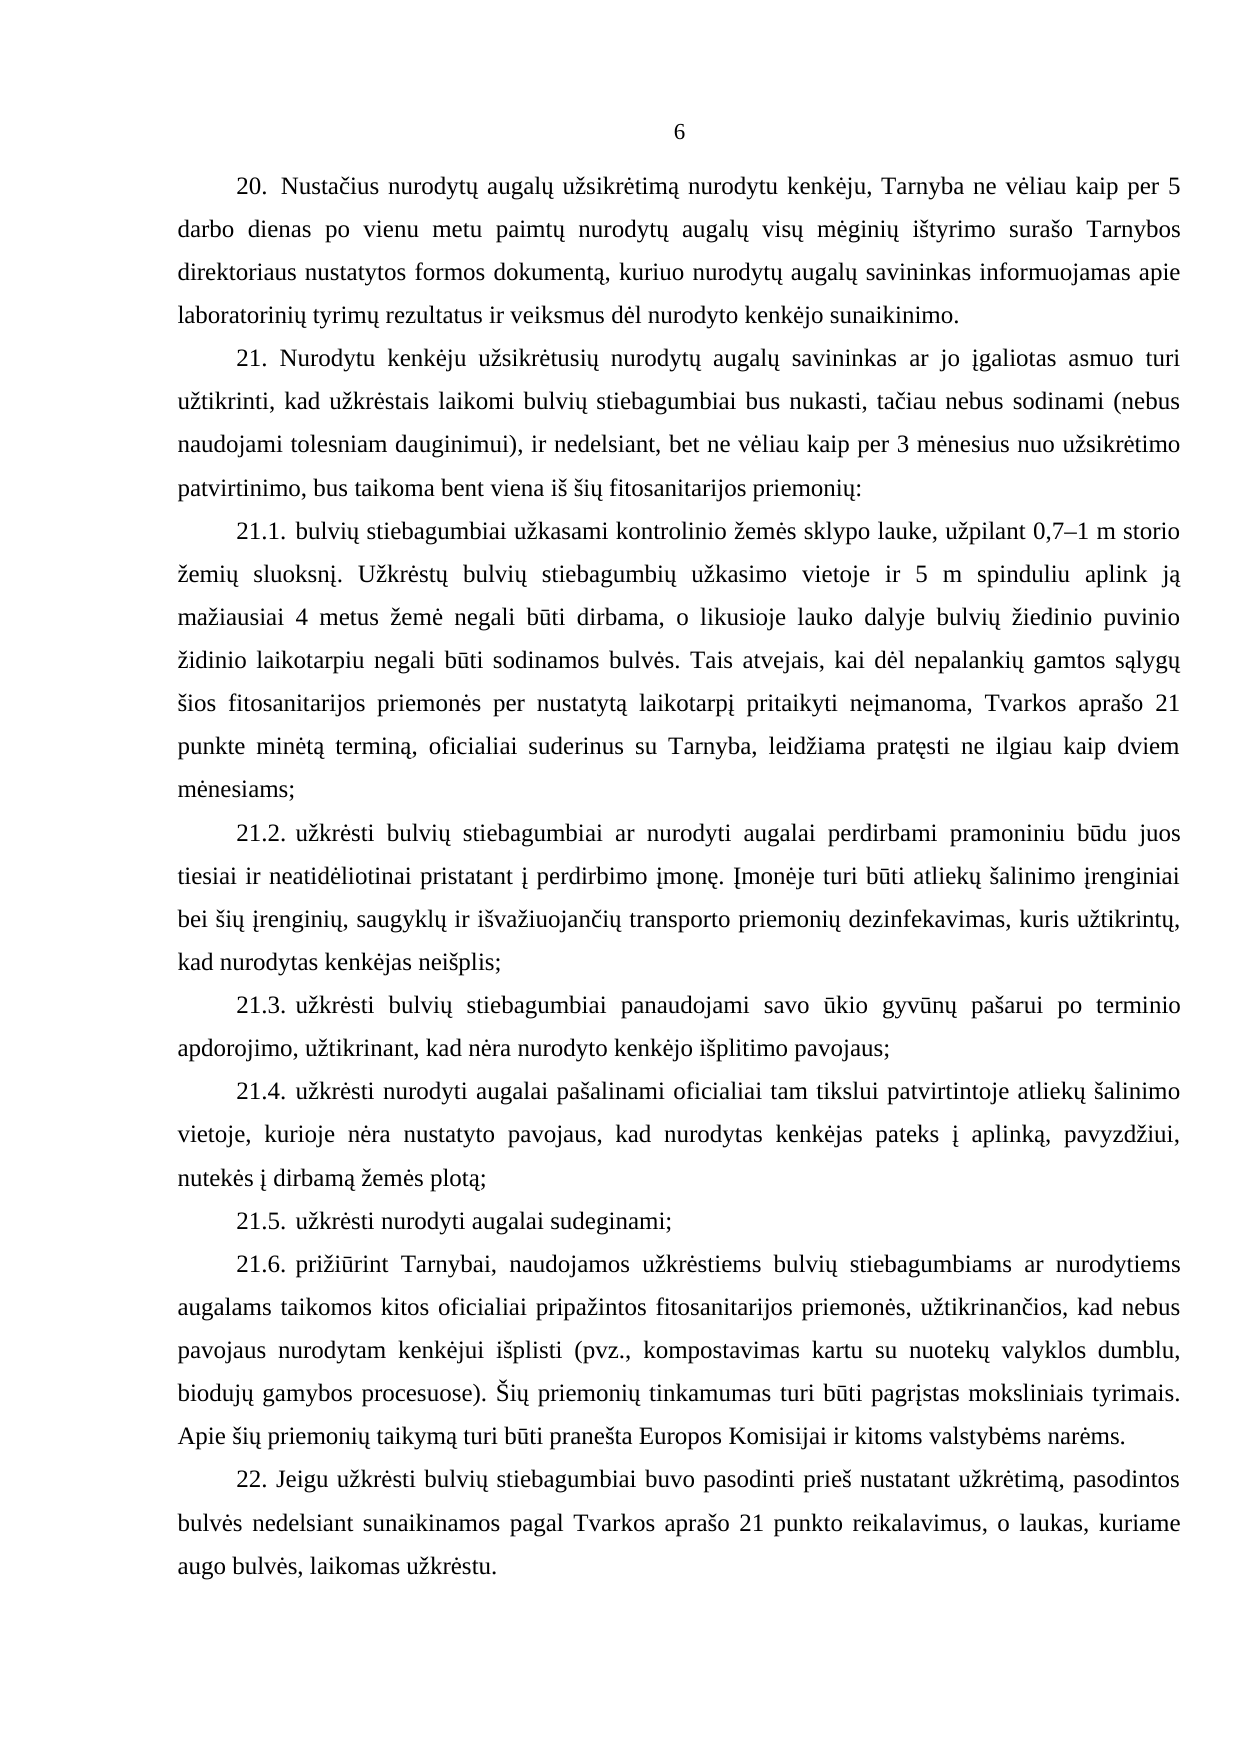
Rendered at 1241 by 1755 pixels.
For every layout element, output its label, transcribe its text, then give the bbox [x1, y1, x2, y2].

text 21.1. bulvių stiebagumbiai užkasami kontrolinio žemės sklypo lauke, užpilant 0,7–1 m storio žemių sluoksnį. Užkrėstų bulvių stiebagumbių užkasimo vietoje ir 5 m spinduliu aplink ją mažiausiai 4 metus žemė negali būti dirbama, o likusioje lauko dalyje bulvių žiedinio puvinio židinio laikotarpiu negali būti sodinamos bulvės. Tais atvejais, kai dėl nepalankių gamtos sąlygų šios fitosanitarijos priemonės per nustatytą laikotarpį pritaikyti neįmanoma, Tvarkos aprašo 21 punkte minėtą terminą, oficialiai suderinus su Tarnyba, leidžiama pratęsti ne ilgiau kaip dviem mėnesiams; [177, 516, 1181, 803]
text 21.6. prižiūrint Tarnybai, naudojamos užkrėstiems bulvių stiebagumbiams ar nurodytiems augalams taikomos kitos oficialiai pripažintos fitosanitarijos priemonės, užtikrinančios, kad nebus pavojaus nurodytam kenkėjui išplisti (pvz., kompostavimas kartu su nuotekų valyklos dumblu, biodujų gamybos procesuose). Šių priemonių tinkamumas turi būti pagrįstas moksliniais tyrimais. Apie šių priemonių taikymą turi būti pranešta Europos Komisijai ir kitoms valstybėms narėms. [177, 1249, 1181, 1450]
text 21.3. užkrėsti bulvių stiebagumbiai panaudojami savo ūkio gyvūnų pašarui po terminio apdorojimo, užtikrinant, kad nėra nurodyto kenkėjo išplitimo pavojaus; [177, 990, 1181, 1062]
text 20. Nustačius nurodytų augalų užsikrėtimą nurodytu kenkėju, Tarnyba ne vėliau kaip per 5 darbo dienas po vienu metu paimtų nurodytų augalų visų mėginių ištyrimo surašo Tarnybos direktoriaus nustatytos formos dokumentą, kuriuo nurodytų augalų savininkas informuojamas apie laboratorinių tyrimų rezultatus ir veiksmus dėl nurodyto kenkėjo sunaikinimo. [177, 171, 1181, 329]
text 22. Jeigu užkrėsti bulvių stiebagumbiai buvo pasodinti prieš nustatant užkrėtimą, pasodintos bulvės nedelsiant sunaikinamos pagal Tvarkos aprašo 21 punkto reikalavimus, o laukas, kuriame augo bulvės, laikomas užkrėstu. [177, 1464, 1181, 1579]
text 21.2. užkrėsti bulvių stiebagumbiai ar nurodyti augalai perdirbami pramoniniu būdu juos tiesiai ir neatidėliotinai pristatant į perdirbimo įmonę. Įmonėje turi būti atliekų šalinimo įrenginiai bei šių įrenginių, saugyklų ir išvažiuojančių transporto priemonių dezinfekavimas, kuris užtikrintų, kad nurodytas kenkėjas neišplis; [177, 818, 1181, 976]
text 21. Nurodytu kenkėju užsikrėtusių nurodytų augalų savininkas ar jo įgaliotas asmuo turi užtikrinti, kad užkrėstais laikomi bulvių stiebagumbiai bus nukasti, tačiau nebus sodinami (nebus naudojami tolesniam dauginimui), ir nedelsiant, bet ne vėliau kaip per 3 mėnesius nuo užsikrėtimo patvirtinimo, bus taikoma bent viena iš šių fitosanitarijos priemonių: [177, 343, 1181, 501]
text 21.5. užkrėsti nurodyti augalai sudeginami; [177, 1206, 1181, 1234]
text 21.4. užkrėsti nurodyti augalai pašalinami oficialiai tam tikslui patvirtintoje atliekų šalinimo vietoje, kurioje nėra nustatyto pavojaus, kad nurodytas kenkėjas pateks į aplinką, pavyzdžiui, nutekės į dirbamą žemės plotą; [177, 1076, 1181, 1191]
